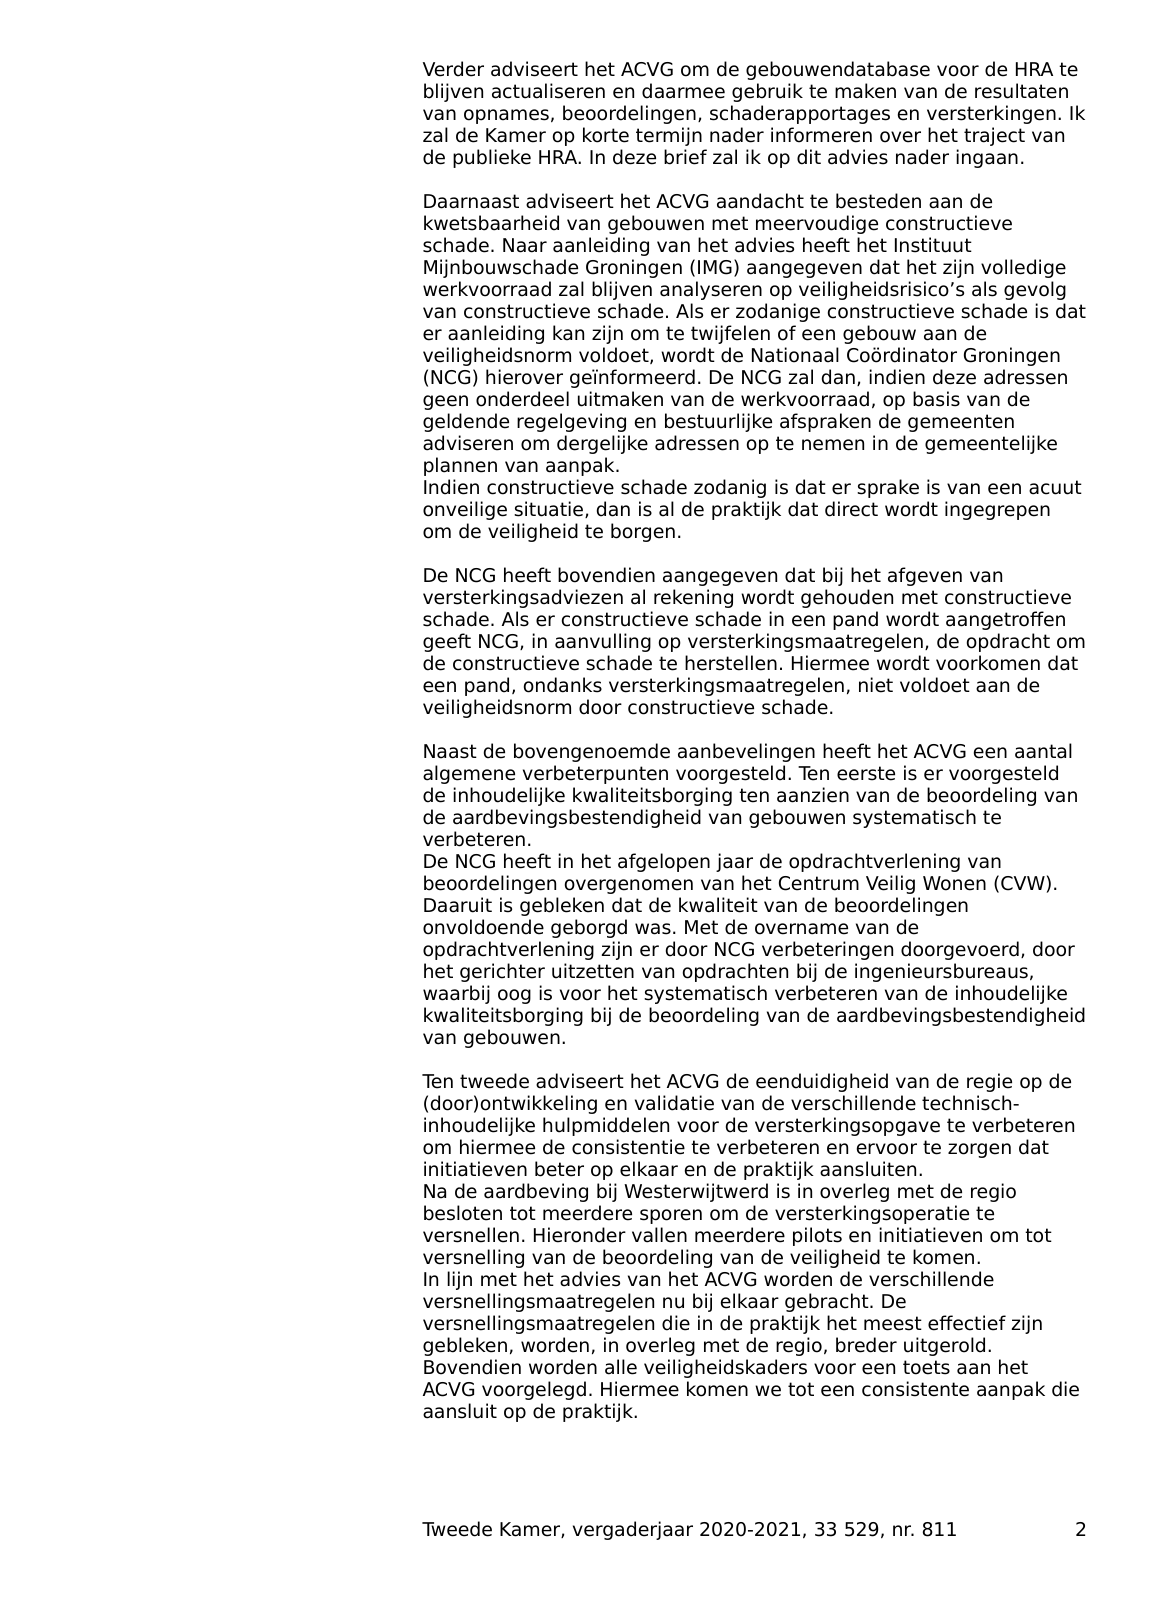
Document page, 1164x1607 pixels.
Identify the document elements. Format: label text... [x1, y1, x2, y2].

text Verder adviseert het ACVG om de gebouwendatabase voor de HRA te blijven actualiseren en daarmee gebruik te maken van de resultaten van opnames, beoordelingen, schaderapportages en versterkingen. Ik zal de Kamer op korte termijn nader informeren over het traject van de publieke HRA. In deze brief zal ik op dit advies nader ingaan. [422, 59, 1087, 169]
text De NCG heeft bovendien aangegeven dat bij het afgeven van versterkingsadviezen al rekening wordt gehouden met constructieve schade. Als er constructieve schade in een pand wordt aangetroffen geeft NCG, in aanvulling op versterkingsmaatregelen, de opdracht om de constructieve schade te herstellen. Hiermee wordt voorkomen dat een pand, ondanks versterkingsmaatregelen, niet voldoet aan de veiligheidsnorm door constructieve schade. [422, 565, 1087, 719]
text Ten tweede adviseert het ACVG de eenduidigheid van de regie op de (door)ontwikkeling en validatie van de verschillende technisch-inhoudelijke hulpmiddelen voor de versterkingsopgave te verbeteren om hiermee de consistentie te verbeteren en ervoor te zorgen dat initiatieven beter op elkaar en de praktijk aansluiten. [422, 1071, 1087, 1181]
text Na de aardbeving bij Westerwijtwerd is in overleg met de regio besloten tot meerdere sporen om de versterkingsoperatie te versnellen. Hieronder vallen meerdere pilots en initiatieven om tot versnelling van de beoordeling van de veiligheid te komen. [422, 1181, 1087, 1269]
text Daarnaast adviseert het ACVG aandacht te besteden aan de kwetsbaarheid van gebouwen met meervoudige constructieve schade. Naar aanleiding van het advies heeft het Instituut Mijnbouwschade Groningen (IMG) aangegeven dat het zijn volledige werkvoorraad zal blijven analyseren op veiligheidsrisico’s als gevolg van constructieve schade. Als er zodanige constructieve schade is dat er aanleiding kan zijn om te twijfelen of een gebouw aan de veiligheidsnorm voldoet, wordt de Nationaal Coördinator Groningen (NCG) hierover geïnformeerd. De NCG zal dan, indien deze adressen geen onderdeel uitmaken van de werkvoorraad, op basis van de geldende regelgeving en bestuurlijke afspraken de gemeenten adviseren om dergelijke adressen op te nemen in de gemeentelijke plannen van aanpak. [422, 191, 1087, 477]
text Naast de bovengenoemde aanbevelingen heeft het ACVG een aantal algemene verbeterpunten voorgesteld. Ten eerste is er voorgesteld de inhoudelijke kwaliteitsborging ten aanzien van de beoordeling van de aardbevingsbestendigheid van gebouwen systematisch te verbeteren. [422, 741, 1087, 851]
text Indien constructieve schade zodanig is dat er sprake is van een acuut onveilige situatie, dan is al de praktijk dat direct wordt ingegrepen om de veiligheid te borgen. [422, 477, 1087, 543]
text De NCG heeft in het afgelopen jaar de opdrachtverlening van beoordelingen overgenomen van het Centrum Veilig Wonen (CVW). Daaruit is gebleken dat de kwaliteit van de beoordelingen onvoldoende geborgd was. Met de overname van de opdrachtverlening zijn er door NCG verbeteringen doorgevoerd, door het gerichter uitzetten van opdrachten bij de ingenieursbureaus, waarbij oog is voor het systematisch verbeteren van de inhoudelijke kwaliteitsborging bij de beoordeling van de aardbevingsbestendigheid van gebouwen. [422, 851, 1087, 1049]
text In lijn met het advies van het ACVG worden de verschillende versnellingsmaatregelen nu bij elkaar gebracht. De versnellingsmaatregelen die in de praktijk het meest effectief zijn gebleken, worden, in overleg met de regio, breder uitgerold. Bovendien worden alle veiligheidskaders voor een toets aan het ACVG voorgelegd. Hiermee komen we tot een consistente aanpak die aansluit op de praktijk. [422, 1269, 1087, 1423]
